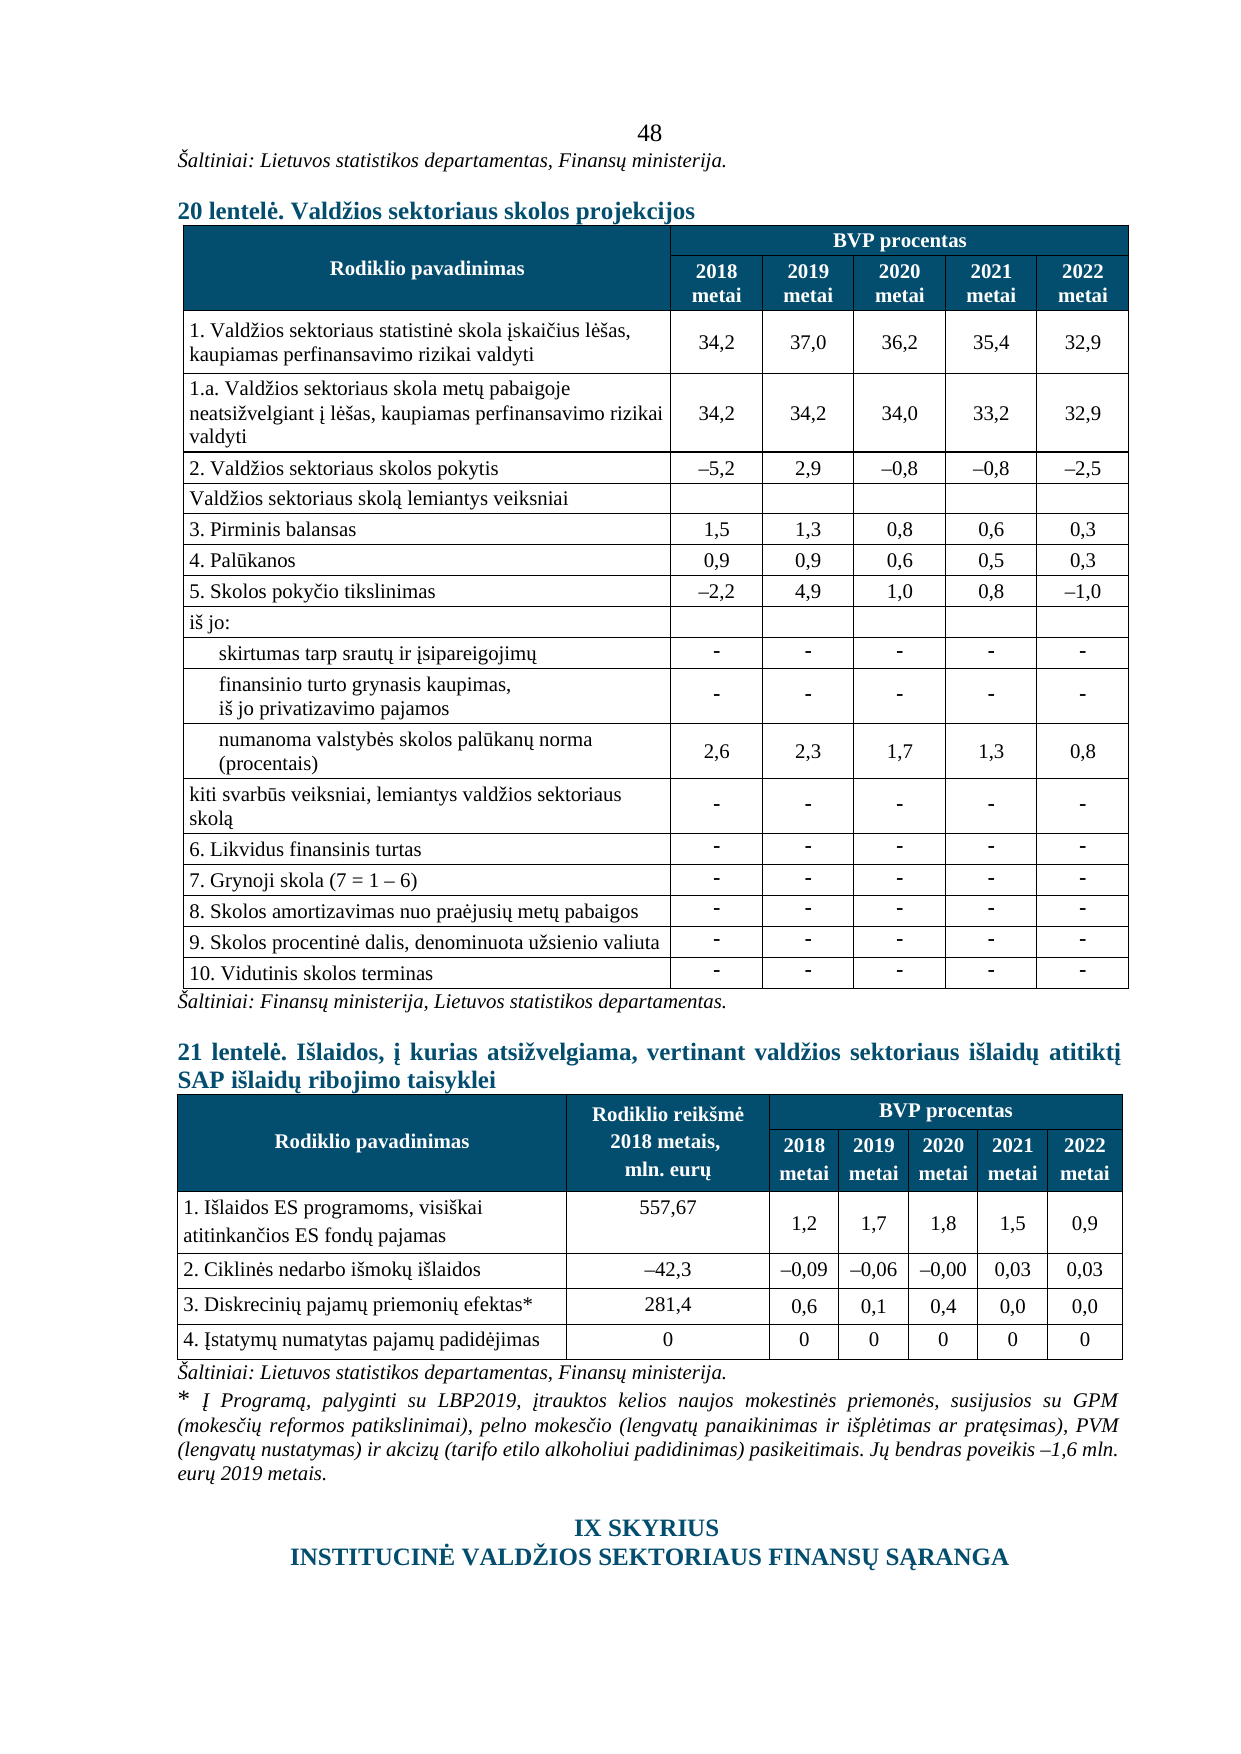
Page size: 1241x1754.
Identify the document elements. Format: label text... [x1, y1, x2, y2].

table_cell  [763, 958, 853, 988]
table_cell 2018 metai [671, 256, 762, 310]
table_cell  [854, 638, 945, 668]
table_cell [1037, 607, 1128, 637]
table_cell 1,0 [854, 576, 945, 606]
table_cell  [854, 779, 945, 833]
table_cell  [671, 669, 762, 723]
table_cell 32,9 [1037, 311, 1128, 372]
table_cell  [1037, 958, 1128, 988]
table_cell –2,5 [1037, 453, 1128, 482]
table_cell 2018 metai [770, 1130, 838, 1191]
table_cell 1,3 [763, 514, 853, 544]
table_header Rodiklio reikšmė 2018 metais, mln. eurų [567, 1095, 769, 1191]
table_header BVP procentas [671, 226, 1128, 255]
table_cell  [1037, 779, 1128, 833]
table_cell 0,1 [839, 1289, 908, 1323]
text IX SKYRIUS INSTITUCINĖ VALDŽIOS SEKTORIAUS FINANSŲ SĄRANGA [177, 1513, 1122, 1571]
table_cell 0,8 [854, 514, 945, 544]
table_cell 0 [770, 1325, 838, 1359]
table_cell 1,2 [770, 1192, 838, 1253]
table_cell 0,03 [1048, 1254, 1122, 1288]
table_cell  [854, 896, 945, 926]
table_cell skirtumas tarp srautų ir įsipareigojimų [184, 638, 670, 668]
table_cell [763, 484, 853, 513]
table_cell  [854, 865, 945, 895]
table_cell 2. Ciklinės nedarbo išmokų išlaidos [178, 1254, 566, 1288]
table_cell  [1037, 927, 1128, 957]
table_cell  [854, 958, 945, 988]
table_cell [671, 607, 762, 637]
table_cell  [763, 896, 853, 926]
table_cell 1,7 [839, 1192, 908, 1253]
table_cell 0,8 [1037, 724, 1128, 778]
table_cell 3. Pirminis balansas [184, 514, 670, 544]
table_cell 2019 metai [763, 256, 853, 310]
table_cell 1,5 [978, 1192, 1047, 1253]
table_cell  [671, 865, 762, 895]
table_cell 4. Įstatymų numatytas pajamų padidėjimas [178, 1325, 566, 1359]
table_cell 2020 metai [909, 1130, 977, 1191]
table_cell 0,9 [671, 545, 762, 575]
text * Į Programą, palyginti su LBP2019, įtrauktos kelios naujos mokestinės priemonės, susijusios su GPM (mokesčių reformos patikslinimai), pelno mokesčio (lengvatų panaikinimas ir išplėtimas ar pratęsimas), PVM (lengvatų nustatymas) ir akcizų (tarifo etilo alkoholiui padidinimas) pasikeitimais. Jų bendras poveikis –1,6 mln. eurų 2019 metais. [177, 1384, 1122, 1485]
table_cell  [946, 865, 1036, 895]
table_cell 0,03 [978, 1254, 1047, 1288]
table_cell [854, 484, 945, 513]
table_cell  [946, 834, 1036, 864]
text 20 lentelė. Valdžios sektoriaus skolos projekcijos [177, 196, 1122, 224]
table_cell 0,3 [1037, 545, 1128, 575]
table_cell [854, 607, 945, 637]
table_cell  [763, 779, 853, 833]
table_cell  [671, 834, 762, 864]
table_cell  [854, 927, 945, 957]
table_cell –1,0 [1037, 576, 1128, 606]
table_cell –0,06 [839, 1254, 908, 1288]
table_cell –42,3 [567, 1254, 769, 1288]
table_cell  [671, 638, 762, 668]
table_cell  [1037, 865, 1128, 895]
table_cell –5,2 [671, 453, 762, 482]
text Šaltiniai: Lietuvos statistikos departamentas, Finansų ministerija. [177, 148, 1122, 172]
table_cell 0,0 [1048, 1289, 1122, 1323]
table_cell 4,9 [763, 576, 853, 606]
table_cell 1.a. Valdžios sektoriaus skola metų pabaigoje neatsižvelgiant į lėšas, kaupiamas perfinansavimo rizikai valdyti [184, 374, 670, 451]
table_cell –0,09 [770, 1254, 838, 1288]
table_cell 32,9 [1037, 374, 1128, 451]
table_cell 2021 metai [978, 1130, 1047, 1191]
table_cell 2019 metai [839, 1130, 908, 1191]
table_cell 0 [839, 1325, 908, 1359]
table_cell  [1037, 669, 1128, 723]
table_cell 5. Skolos pokyčio tikslinimas [184, 576, 670, 606]
table_cell 2021 metai [946, 256, 1036, 310]
table_cell 0 [567, 1325, 769, 1359]
table_cell –2,2 [671, 576, 762, 606]
table_cell 8. Skolos amortizavimas nuo praėjusių metų pabaigos [184, 896, 670, 926]
table_cell 7. Grynoji skola (7 = 1 – 6) [184, 865, 670, 895]
table_cell  [671, 927, 762, 957]
table_cell 0,3 [1037, 514, 1128, 544]
table_cell [1037, 484, 1128, 513]
table_cell 3. Diskrecinių pajamų priemonių efektas* [178, 1289, 566, 1323]
table_cell 0,6 [946, 514, 1036, 544]
table_cell kiti svarbūs veiksniai, lemiantys valdžios sektoriaus skolą [184, 779, 670, 833]
table_cell [946, 607, 1036, 637]
table_header Rodiklio pavadinimas [178, 1095, 566, 1191]
table_cell 1,8 [909, 1192, 977, 1253]
table_cell 37,0 [763, 311, 853, 372]
table_cell  [763, 927, 853, 957]
table_cell  [854, 834, 945, 864]
table_cell 281,4 [567, 1289, 769, 1323]
table_cell 0 [1048, 1325, 1122, 1359]
table_cell 2,6 [671, 724, 762, 778]
table_cell –0,8 [854, 453, 945, 482]
table_cell  [671, 958, 762, 988]
table_cell 34,2 [671, 311, 762, 372]
table_cell  [946, 927, 1036, 957]
table_cell 0 [909, 1325, 977, 1359]
table_cell [946, 484, 1036, 513]
table_cell 34,0 [854, 374, 945, 451]
table_cell iš jo: [184, 607, 670, 637]
table_cell 9. Skolos procentinė dalis, denominuota užsienio valiuta [184, 927, 670, 957]
table_cell 36,2 [854, 311, 945, 372]
table_cell 0,4 [909, 1289, 977, 1323]
table_cell 2,3 [763, 724, 853, 778]
table_cell 0,9 [1048, 1192, 1122, 1253]
table_cell 35,4 [946, 311, 1036, 372]
table_cell 0 [978, 1325, 1047, 1359]
table_cell  [946, 958, 1036, 988]
table_cell 0,8 [946, 576, 1036, 606]
table_cell 0,9 [763, 545, 853, 575]
table_cell 1,7 [854, 724, 945, 778]
table_cell 1. Išlaidos ES programoms, visiškai atitinkančios ES fondų pajamas [178, 1192, 566, 1253]
table_cell  [1037, 896, 1128, 926]
table_cell  [671, 779, 762, 833]
table_header Rodiklio pavadinimas [184, 226, 670, 310]
table_cell  [763, 669, 853, 723]
table_cell 0,6 [770, 1289, 838, 1323]
table_cell –0,00 [909, 1254, 977, 1288]
table_cell 33,2 [946, 374, 1036, 451]
table_cell [763, 607, 853, 637]
table_cell 557,67 [567, 1192, 769, 1253]
table_cell 2. Valdžios sektoriaus skolos pokytis [184, 453, 670, 482]
table_cell  [946, 669, 1036, 723]
table_cell 0,0 [978, 1289, 1047, 1323]
table_cell  [671, 896, 762, 926]
table_cell 10. Vidutinis skolos terminas [184, 958, 670, 988]
table_cell 0,6 [854, 545, 945, 575]
table_cell  [854, 669, 945, 723]
table_cell 4. Palūkanos [184, 545, 670, 575]
table_cell 2022 metai [1048, 1130, 1122, 1191]
table_cell 1. Valdžios sektoriaus statistinė skola įskaičius lėšas, kaupiamas perfinansavimo rizikai valdyti [184, 311, 670, 372]
table_cell [671, 484, 762, 513]
table_cell  [763, 834, 853, 864]
table_cell 2,9 [763, 453, 853, 482]
text Šaltiniai: Lietuvos statistikos departamentas, Finansų ministerija. [177, 1360, 1122, 1384]
table_cell  [1037, 834, 1128, 864]
table_cell 0,5 [946, 545, 1036, 575]
table_cell numanoma valstybės skolos palūkanų norma (procentais) [184, 724, 670, 778]
table_cell  [1037, 638, 1128, 668]
table_cell –0,8 [946, 453, 1036, 482]
table_cell 2022 metai [1037, 256, 1128, 310]
table_cell  [946, 638, 1036, 668]
text 21 lentelė. Išlaidos, į kurias atsižvelgiama, vertinant valdžios sektoriaus išlaidų atitiktį SAP išlaidų ribojimo taisyklei [177, 1037, 1122, 1094]
table_cell  [946, 896, 1036, 926]
table_header BVP procentas [770, 1095, 1122, 1129]
table_cell  [763, 865, 853, 895]
table_cell  [763, 638, 853, 668]
table_cell 34,2 [763, 374, 853, 451]
table_cell 34,2 [671, 374, 762, 451]
table_cell 1,5 [671, 514, 762, 544]
table_cell  [946, 779, 1036, 833]
table_cell finansinio turto grynasis kaupimas, iš jo privatizavimo pajamos [184, 669, 670, 723]
table_cell 1,3 [946, 724, 1036, 778]
text Šaltiniai: Finansų ministerija, Lietuvos statistikos departamentas. [177, 989, 1122, 1013]
table_cell Valdžios sektoriaus skolą lemiantys veiksniai [184, 484, 670, 513]
table_cell 2020 metai [854, 256, 945, 310]
table_cell 6. Likvidus finansinis turtas [184, 834, 670, 864]
